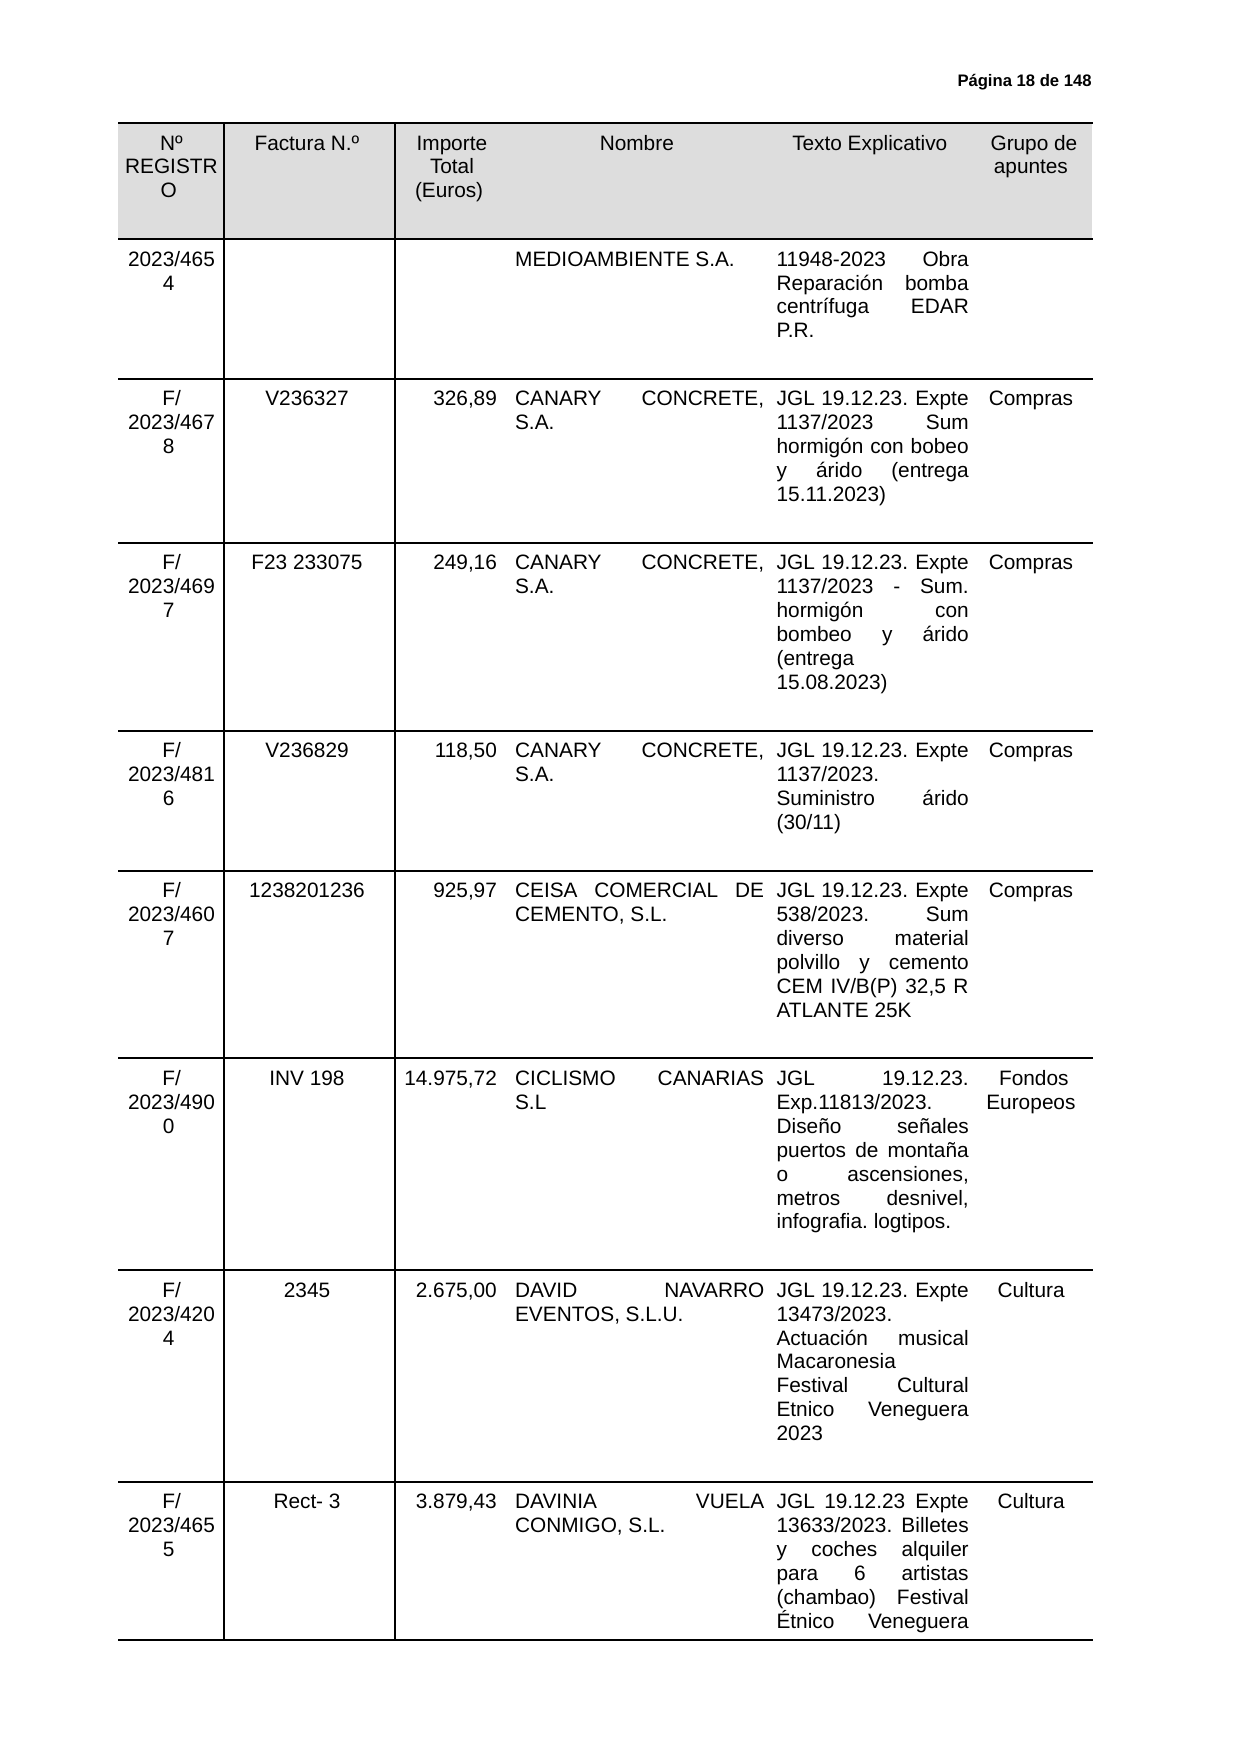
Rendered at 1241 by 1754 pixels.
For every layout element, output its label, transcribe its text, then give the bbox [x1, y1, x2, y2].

table_header Importe Total (Euros) [396, 124, 509, 238]
table_cell [396, 240, 509, 378]
table_header Factura N.º [225, 124, 394, 238]
table_cell 2345 [225, 1271, 394, 1481]
table_cell F23 233075 [225, 544, 394, 729]
table_cell CANARY CONCRETE, S.A. [509, 544, 770, 729]
table_cell DAVINIA VUELA CONMIGO, S.L. [509, 1483, 770, 1639]
table_cell Cultura [975, 1271, 1092, 1481]
table_cell 118,50 [396, 732, 509, 869]
table_cell CEISA COMERCIAL DE CEMENTO, S.L. [509, 872, 770, 1057]
table_cell MEDIOAMBIENTE S.A. [509, 240, 770, 378]
table_cell F/2023/4816 [118, 732, 223, 869]
table_header Texto Explicativo [770, 124, 975, 238]
table_cell F/2023/4204 [118, 1271, 223, 1481]
table_cell INV 198 [225, 1059, 394, 1269]
table_cell CICLISMO CANARIAS S.L [509, 1059, 770, 1269]
table_cell 1238201236 [225, 872, 394, 1057]
table_cell 3.879,43 [396, 1483, 509, 1639]
table_cell 925,97 [396, 872, 509, 1057]
table_cell F/2023/4678 [118, 380, 223, 542]
table_cell Fondos Europeos [975, 1059, 1092, 1269]
table_header Grupo de apuntes [975, 124, 1092, 238]
table_cell JGL 19.12.23. Expte 1137/2023 - Sum. hormigón con bombeo y árido (entrega 15.08.2023) [770, 544, 975, 729]
table_cell JGL 19.12.23. Expte 1137/2023. Suministro árido (30/11) [770, 732, 975, 869]
table_cell Compras [975, 732, 1092, 869]
table_cell Compras [975, 544, 1092, 729]
table_cell Compras [975, 872, 1092, 1057]
table_cell JGL 19.12.23. Exp.11813/2023. Diseño señales puertos de montaña o ascensiones, metros desnivel, infografia. logtipos. [770, 1059, 975, 1269]
table_cell 11948-2023 Obra Reparación bomba centrífuga EDAR P.R. [770, 240, 975, 378]
table_cell F/2023/4697 [118, 544, 223, 729]
table_cell Rect- 3 [225, 1483, 394, 1639]
table_cell Compras [975, 380, 1092, 542]
table_cell DAVID NAVARRO EVENTOS, S.L.U. [509, 1271, 770, 1481]
table_cell 326,89 [396, 380, 509, 542]
table_cell 249,16 [396, 544, 509, 729]
table_header Nº REGISTRO [118, 124, 223, 238]
table_cell CANARY CONCRETE, S.A. [509, 732, 770, 869]
table_cell [225, 240, 394, 378]
table_cell 2023/4654 [118, 240, 223, 378]
table_cell F/2023/4655 [118, 1483, 223, 1639]
table_cell F/2023/4900 [118, 1059, 223, 1269]
table_cell JGL 19.12.23. Expte 538/2023. Sum diverso material polvillo y cemento CEM IV/B(P) 32,5 R ATLANTE 25K [770, 872, 975, 1057]
table_cell F/2023/4607 [118, 872, 223, 1057]
table_cell CANARY CONCRETE, S.A. [509, 380, 770, 542]
table_cell JGL 19.12.23 Expte 13633/2023. Billetes y coches alquiler para 6 artistas (chambao) Festival Étnico Veneguera [770, 1483, 975, 1639]
table_cell [975, 240, 1092, 378]
table_cell V236829 [225, 732, 394, 869]
table_cell 2.675,00 [396, 1271, 509, 1481]
table_cell JGL 19.12.23. Expte 1137/2023 Sum hormigón con bobeo y árido (entrega 15.11.2023) [770, 380, 975, 542]
table_cell V236327 [225, 380, 394, 542]
table_cell 14.975,72 [396, 1059, 509, 1269]
table_cell Cultura [975, 1483, 1092, 1639]
table_cell JGL 19.12.23. Expte 13473/2023. Actuación musical Macaronesia Festival Cultural Etnico Veneguera 2023 [770, 1271, 975, 1481]
table_header Nombre [509, 124, 770, 238]
